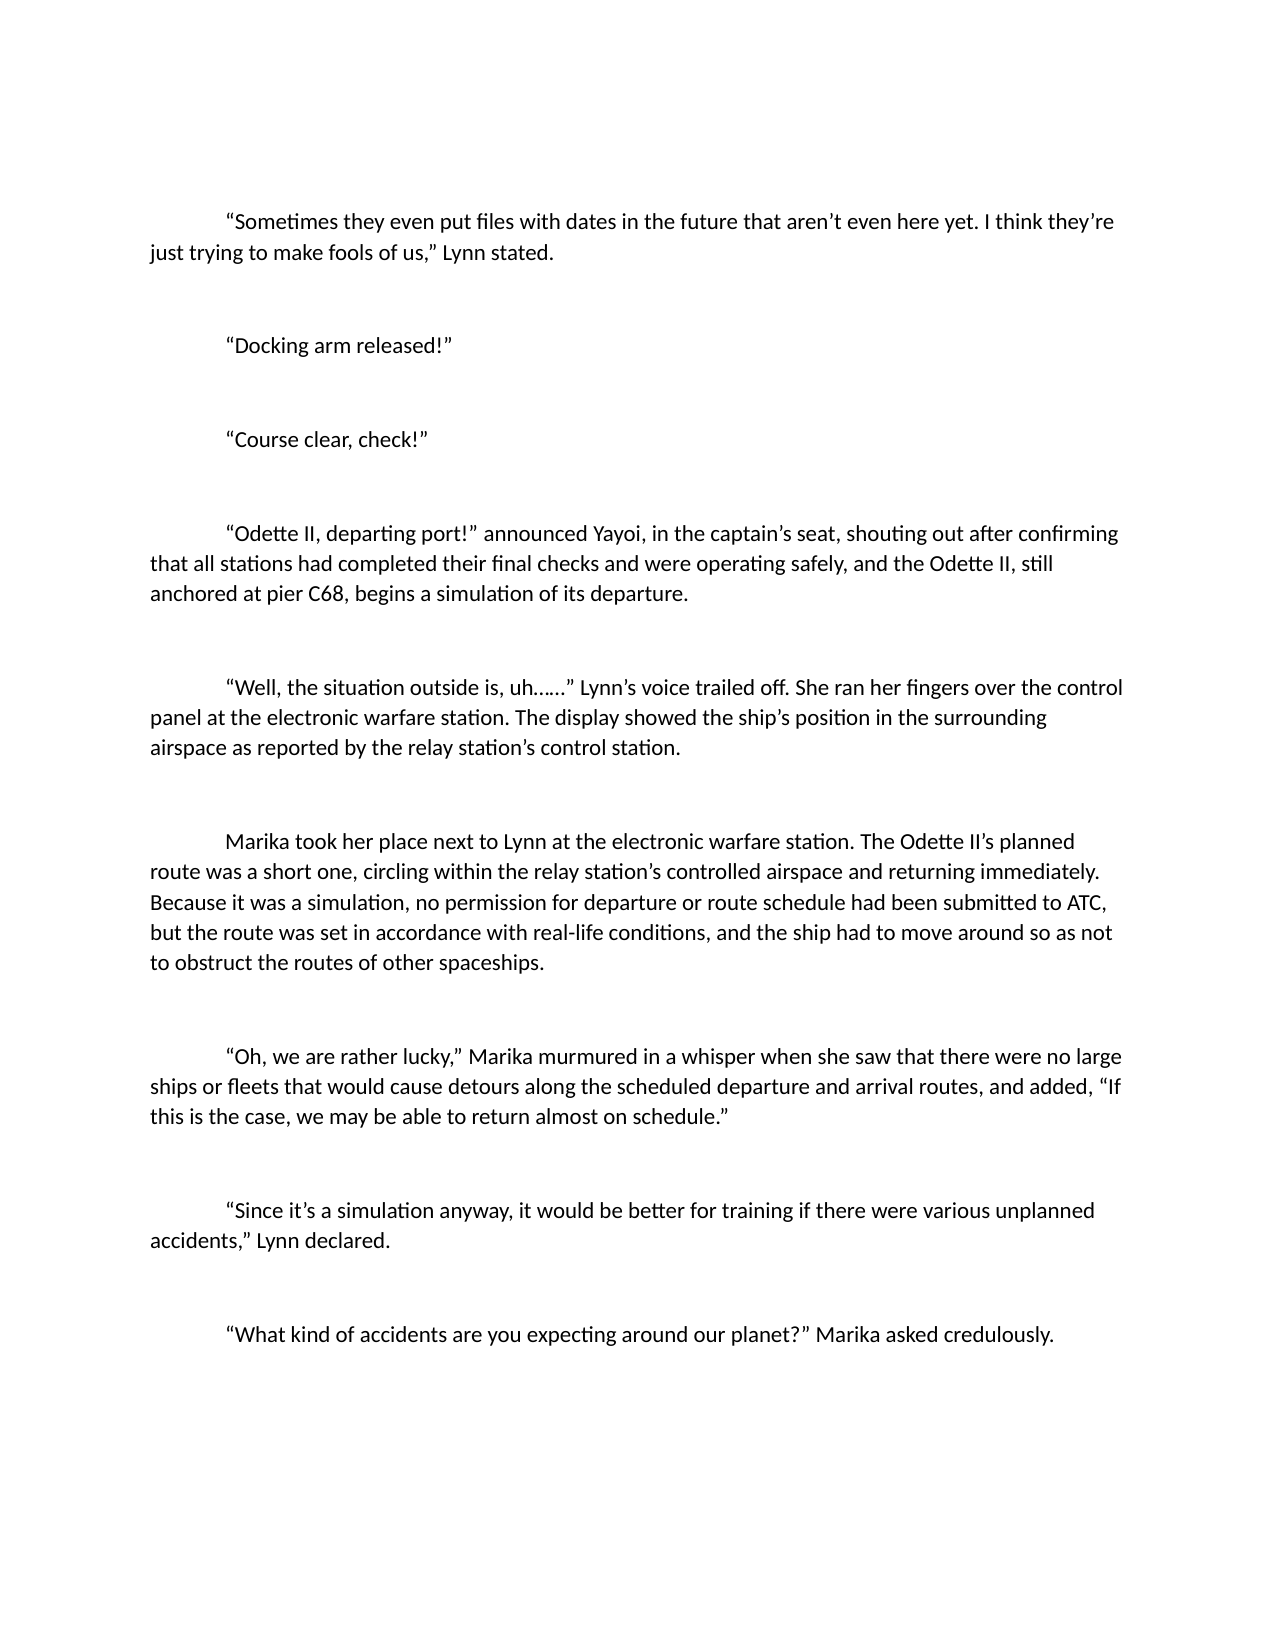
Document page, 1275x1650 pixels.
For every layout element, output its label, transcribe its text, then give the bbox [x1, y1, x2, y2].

text “Oh, we are rather lucky,” Marika murmured in a whisper when she saw that there were no large ships or fleets that would cause detours along the scheduled departure and arrival routes, and added, “If this is the case, we may be able to return almost on schedule.” [150, 1042, 1125, 1130]
text “What kind of accidents are you expecting around our planet?” Marika asked credulously. [150, 1320, 1125, 1348]
text “Since it’s a simulation anyway, it would be better for training if there were various unplanned accidents,” Lynn declared. [150, 1196, 1125, 1254]
text “Docking arm released!” [150, 331, 1125, 359]
text Marika took her place next to Lynn at the electronic warfare station. The Odette II’s planned route was a short one, circling within the relay station’s controlled airspace and returning immediately. Because it was a simulation, no permission for departure or route schedule had been submitted to ATC, but the route was set in accordance with real-life conditions, and the ship had to move around so as not to obstruct the routes of other spaceships. [150, 827, 1125, 976]
text “Well, the situation outside is, uh……” Lynn’s voice trailed off. She ran her fingers over the control panel at the electronic warfare station. The display showed the ship’s position in the surrounding airspace as reported by the relay station’s control station. [150, 673, 1125, 762]
text “Course clear, check!” [150, 425, 1125, 453]
text “Odette II, departing port!” announced Yayoi, in the captain’s seat, shouting out after confirming that all stations had completed their final checks and were operating safely, and the Odette II, still anchored at pier C68, begins a simulation of its departure. [150, 519, 1125, 607]
text “Sometimes they even put files with dates in the future that aren’t even here yet. I think they’re just trying to make fools of us,” Lynn stated. [150, 207, 1125, 266]
